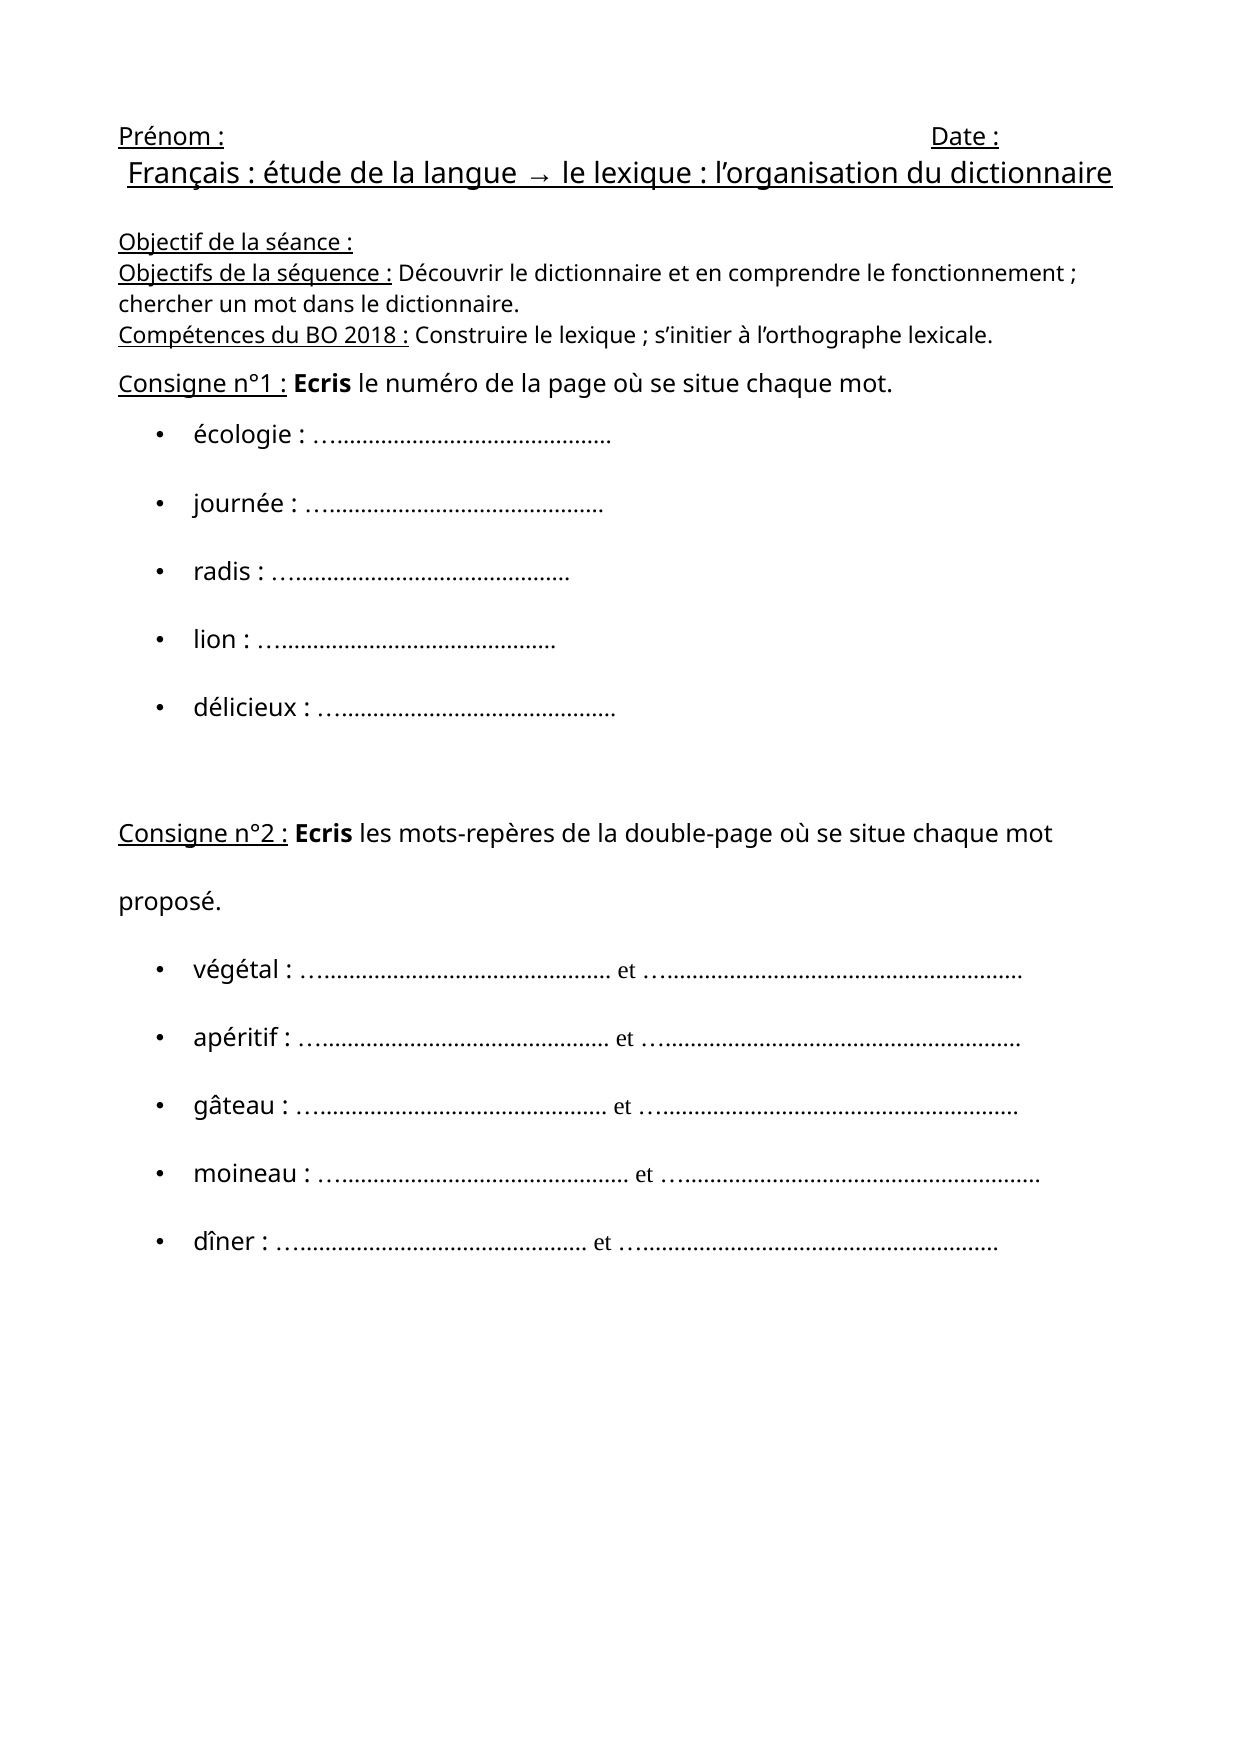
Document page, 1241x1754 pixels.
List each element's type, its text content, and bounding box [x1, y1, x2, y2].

list végétal : ….............................................. et …......................................................... [156, 951, 1122, 986]
list dîner : ….............................................. et …......................................................... [156, 1224, 1122, 1258]
list moineau : ….............................................. et …......................................................... [156, 1156, 1122, 1190]
list apéritif : ….............................................. et …......................................................... [156, 1019, 1122, 1054]
list écologie : …............................................ [156, 417, 1122, 451]
text Prénom : Date : [118, 118, 1122, 152]
list délicieux : …............................................ [156, 689, 1122, 724]
list gâteau : ….............................................. et …......................................................... [156, 1088, 1122, 1122]
text Objectifs de la séquence : Découvrir le dictionnaire et en comprendre le fonctionnement ; chercher un mot dans le dictionnaire. [118, 257, 1122, 319]
text Français : étude de la langue → le lexique : l’organisation du dictionnaire [118, 152, 1122, 192]
list lion : …............................................ [156, 621, 1122, 656]
text Objectif de la séance : [118, 225, 1122, 257]
text Consigne n°2 : Ecris les mots-repères de la double-page où se situe chaque mot proposé. [118, 815, 1122, 917]
text Compétences du BO 2018 : Construire le lexique ; s’initier à l’orthographe lexicale. [118, 319, 1122, 350]
text Consigne n°1 : Ecris le numéro de la page où se situe chaque mot. [118, 366, 1122, 400]
list radis : …............................................ [156, 553, 1122, 587]
list journée : …............................................ [156, 485, 1122, 519]
